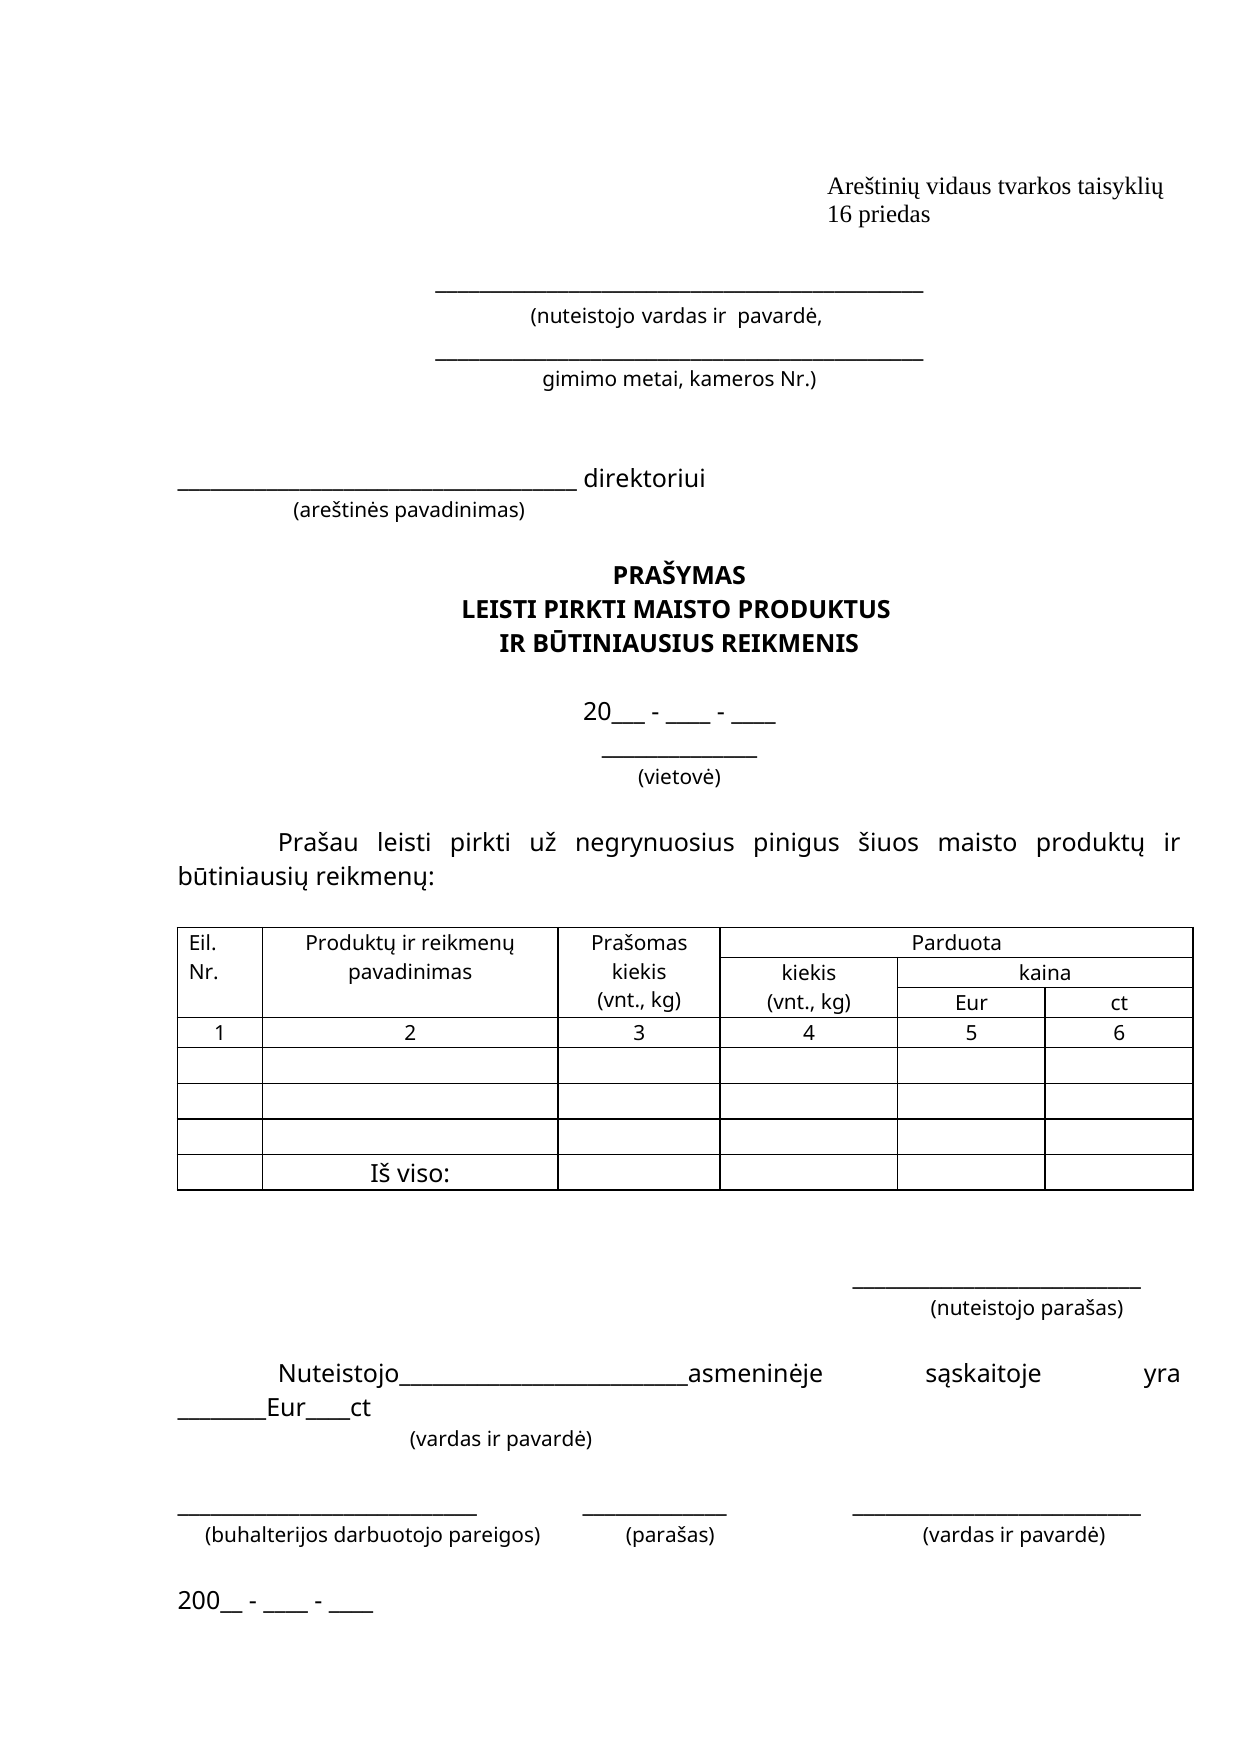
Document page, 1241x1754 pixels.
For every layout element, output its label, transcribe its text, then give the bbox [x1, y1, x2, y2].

text __________________________ [177, 1259, 1181, 1293]
table_cell [178, 1155, 262, 1189]
text 200__ - ____ - ____ [177, 1583, 1181, 1617]
text Nuteistojo__________________________asmeninėje sąskaitoje yra ________Eur____ct [177, 1356, 1181, 1424]
table_cell [559, 1048, 719, 1082]
table_cell 6 [1046, 1018, 1192, 1047]
table_cell [559, 1084, 719, 1118]
text (nuteistojo parašas) [177, 1293, 1181, 1321]
table_cell [1046, 1048, 1192, 1082]
table_cell [898, 1155, 1044, 1189]
text (vardas ir pavardė) [177, 1424, 1181, 1452]
table_cell [263, 1048, 557, 1082]
table_cell [263, 1120, 557, 1154]
text Prašau leisti pirkti už negrynuosius pinigus šiuos maisto produktų ir būtiniausių reikmenų: [177, 824, 1181, 893]
table_cell [559, 1120, 719, 1154]
table_cell [178, 1048, 262, 1082]
text (nuteistojo vardas ir pavardė, [177, 296, 1181, 331]
table_cell [178, 1120, 262, 1154]
text gimimo metai, kameros Nr.) [177, 364, 1181, 393]
text ____________________________________ direktoriui [177, 461, 1181, 495]
table_header Prašomas kiekis (vnt., kg) [559, 928, 719, 1017]
table_cell kiekis (vnt., kg) [721, 958, 897, 1017]
text ______________ [177, 728, 1181, 762]
text LEISTI PIRKTI MAISTO PRODUKTUS [177, 592, 1181, 626]
table_cell Eur [898, 988, 1044, 1017]
table_cell [178, 1084, 262, 1118]
table_cell ct [1046, 988, 1192, 1017]
table_cell [1046, 1155, 1192, 1189]
text ____________________________________________ [177, 331, 1181, 364]
table_header Parduota [721, 928, 1192, 957]
text (vietovė) [177, 762, 1181, 791]
table_header Eil. Nr. [178, 928, 262, 1017]
table_cell [898, 1120, 1044, 1154]
text 20___ - ____ - ____ [177, 694, 1181, 728]
text Areštinių vidaus tvarkos taisyklių [177, 171, 1181, 199]
table_cell [898, 1084, 1044, 1118]
text (buhalterijos darbuotojo pareigos) (parašas) (vardas ir pavardė) [177, 1520, 1181, 1549]
table_cell [263, 1084, 557, 1118]
table_cell [1046, 1084, 1192, 1118]
table_cell [721, 1048, 897, 1082]
table_cell [898, 1048, 1044, 1082]
table_cell [721, 1155, 897, 1189]
table_cell kaina [898, 958, 1192, 987]
text PRAŠYMAS [177, 558, 1181, 592]
table_cell [1046, 1120, 1192, 1154]
table_cell 4 [721, 1018, 897, 1047]
table_cell 3 [559, 1018, 719, 1047]
text 16 priedas [177, 199, 1181, 228]
table_cell [721, 1084, 897, 1118]
table_cell [721, 1120, 897, 1154]
text ____________________________________________ [177, 262, 1181, 296]
table_cell Iš viso: [263, 1155, 557, 1189]
text IR BŪTINIAUSIUS REIKMENIS [177, 626, 1181, 660]
table_header Produktų ir reikmenų pavadinimas [263, 928, 557, 1017]
text (areštinės pavadinimas) [177, 495, 1181, 524]
table_cell 2 [263, 1018, 557, 1047]
table_cell [559, 1155, 719, 1189]
table_cell 1 [178, 1018, 262, 1047]
text ___________________________ _____________ __________________________ [177, 1486, 1181, 1520]
table_cell 5 [898, 1018, 1044, 1047]
